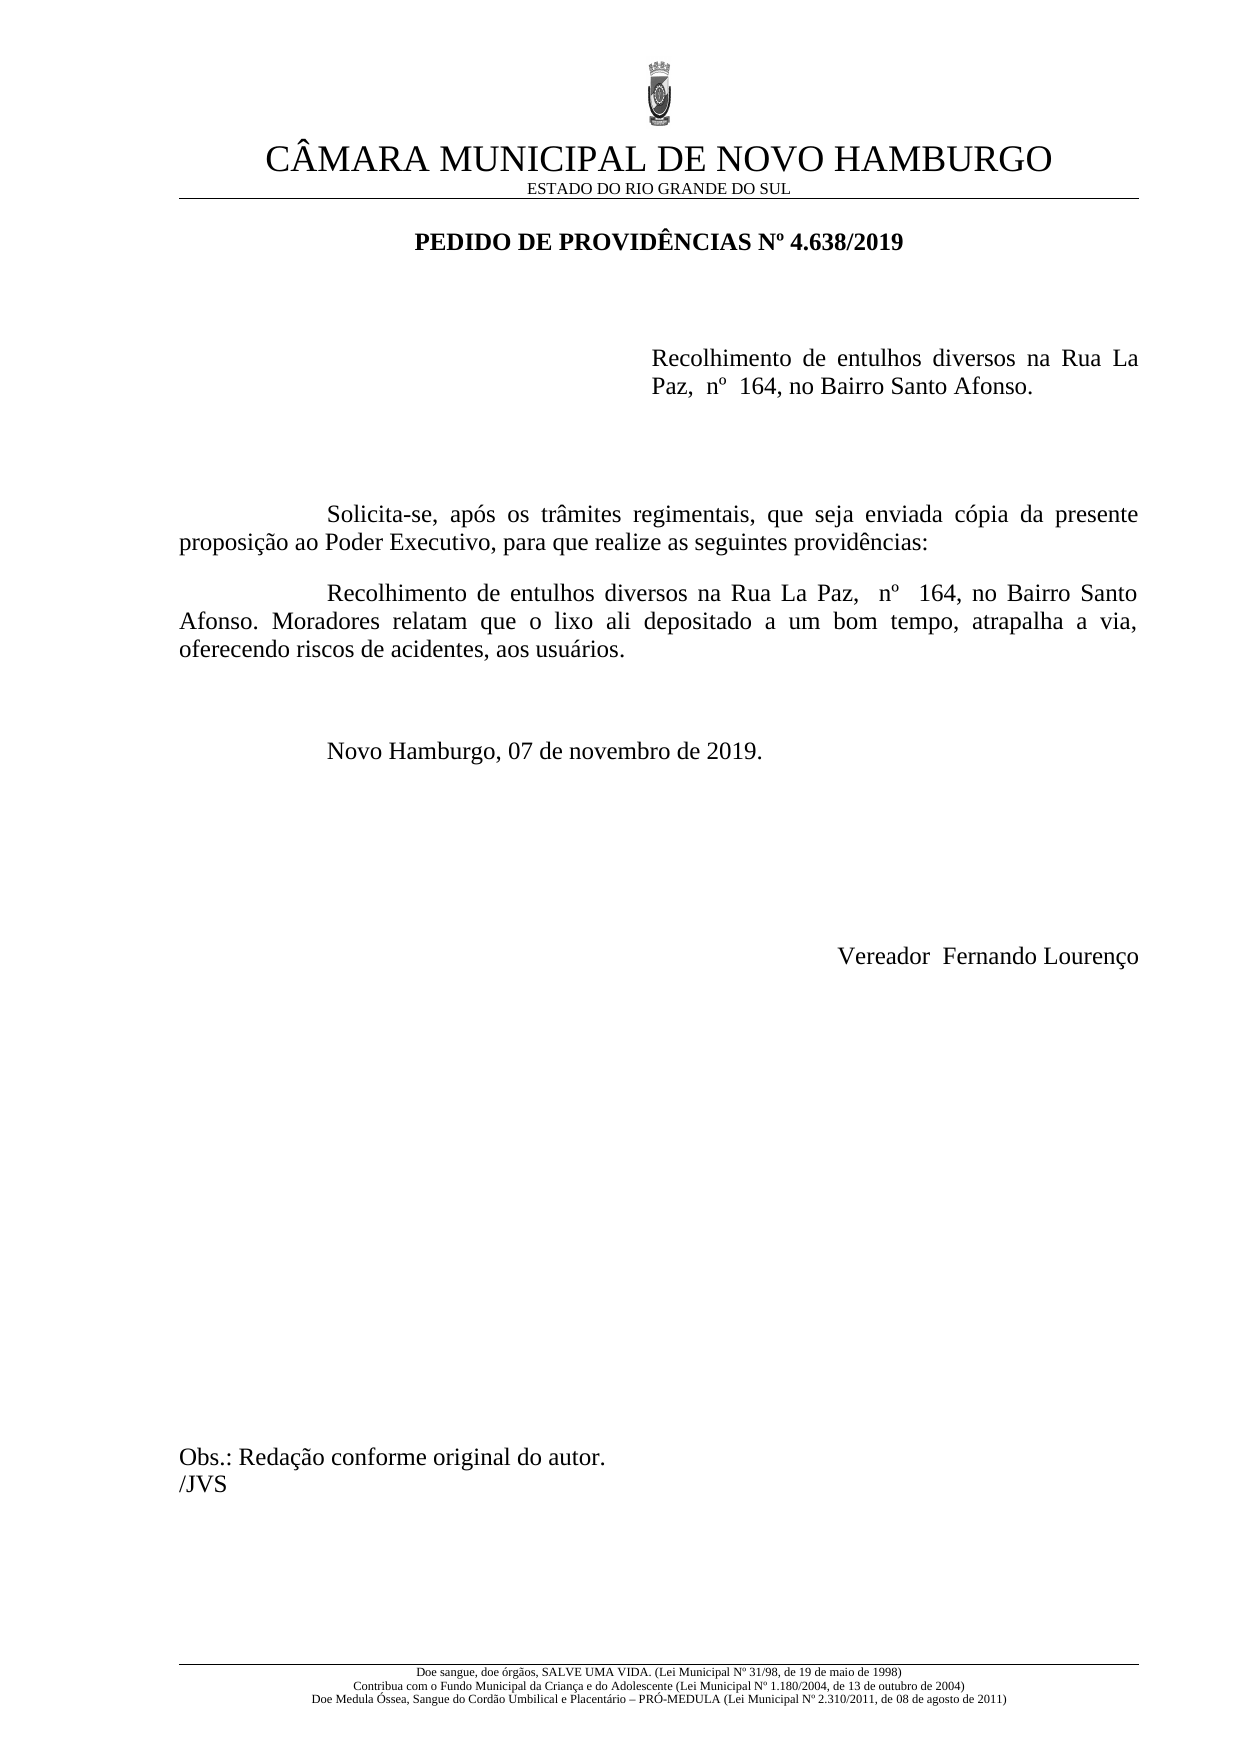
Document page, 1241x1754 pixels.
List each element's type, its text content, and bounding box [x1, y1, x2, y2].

text Novo Hamburgo, 07 de novembro de 2019. [179, 737, 1139, 765]
text Obs.: Redação conforme original do autor. [179, 1443, 1139, 1470]
text Recolhimento de entulhos diversos na Rua La Paz, nº 164, no Bairro Santo Afonso. [651, 344, 1139, 400]
text Vereador Fernando Lourenço [179, 942, 1139, 970]
text /JVS [179, 1470, 1139, 1498]
text PEDIDO DE PROVIDÊNCIAS Nº 4.638/2019 [179, 228, 1139, 256]
text Recolhimento de entulhos diversos na Rua La Paz, nº 164, no Bairro Santo Afonso. Moradores relatam que o lixo ali depositado a um bom tempo, atrapalha a via, oferecendo riscos de acidentes, aos usuários. [179, 579, 1139, 662]
text Solicita-se, após os trâmites regimentais, que seja enviada cópia da presente proposição ao Poder Executivo, para que realize as seguintes providências: [179, 500, 1139, 556]
